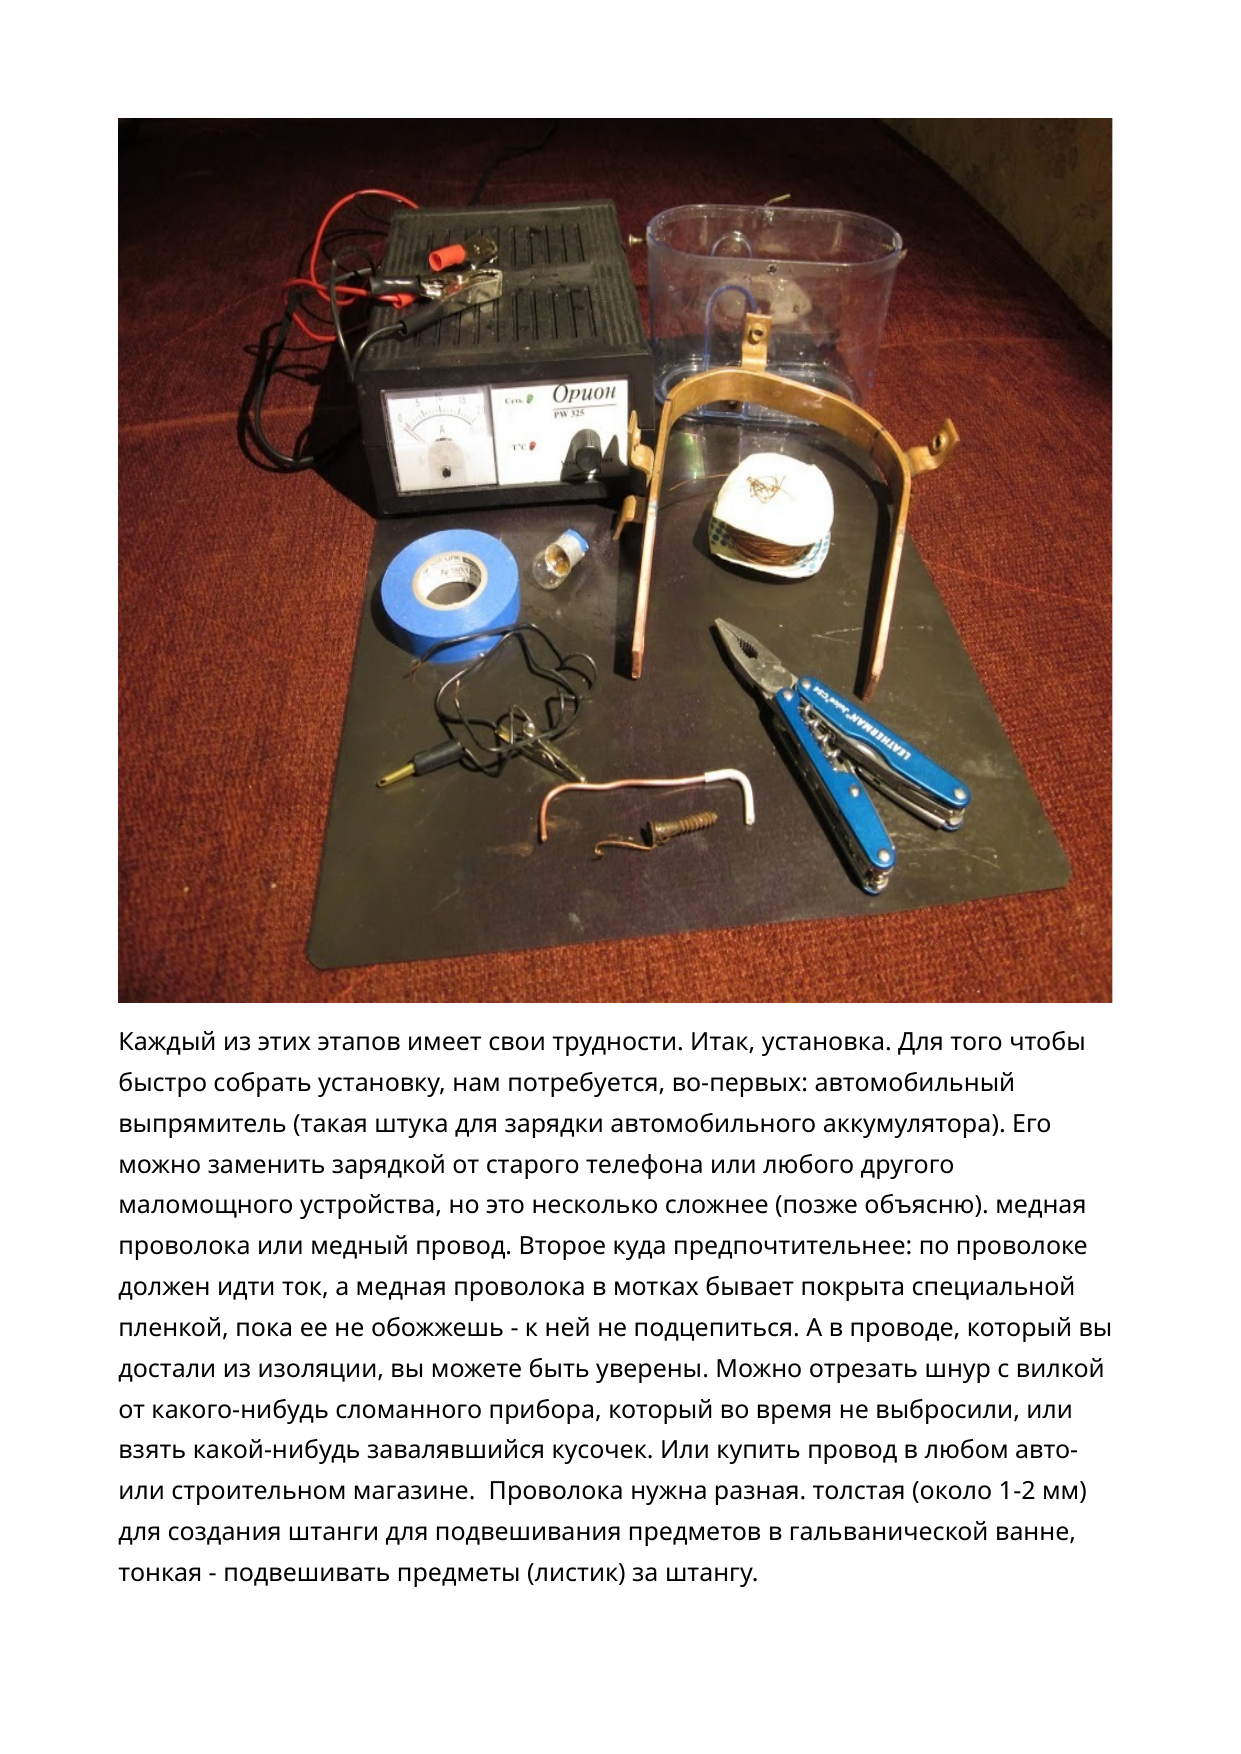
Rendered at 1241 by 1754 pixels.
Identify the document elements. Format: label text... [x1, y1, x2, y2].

picture [118, 118, 1113, 1003]
text Каждый из этих этапов имеет свои трудности. Итак, установка. Для того чтобы быстро собрать установку, нам потребуется, во-первых: автомобильный выпрямитель (такая штука для зарядки автомобильного аккумулятора). Его можно заменить зарядкой от старого телефона или любого другого маломощного устройства, но это несколько сложнее (позже объясню). медная проволока или медный провод. Второе куда предпочтительнее: по проволоке должен идти ток, а медная проволока в мотках бывает покрыта специальной пленкой, пока ее не обожжешь - к ней не подцепиться. А в проводе, который вы достали из изоляции, вы можете быть уверены. Можно отрезать шнур с вилкой от какого-нибудь сломанного прибора, который во время не выбросили, или взять какой-нибудь завалявшийся кусочек. Или купить провод в любом авто-или строительном магазине. Проволока нужна разная. толстая (около 1‑2 мм) для создания штанги для подвешивания предметов в гальванической ванне, тонкая - подвешивать предметы (листик) за штангу. [118, 1024, 1122, 1589]
